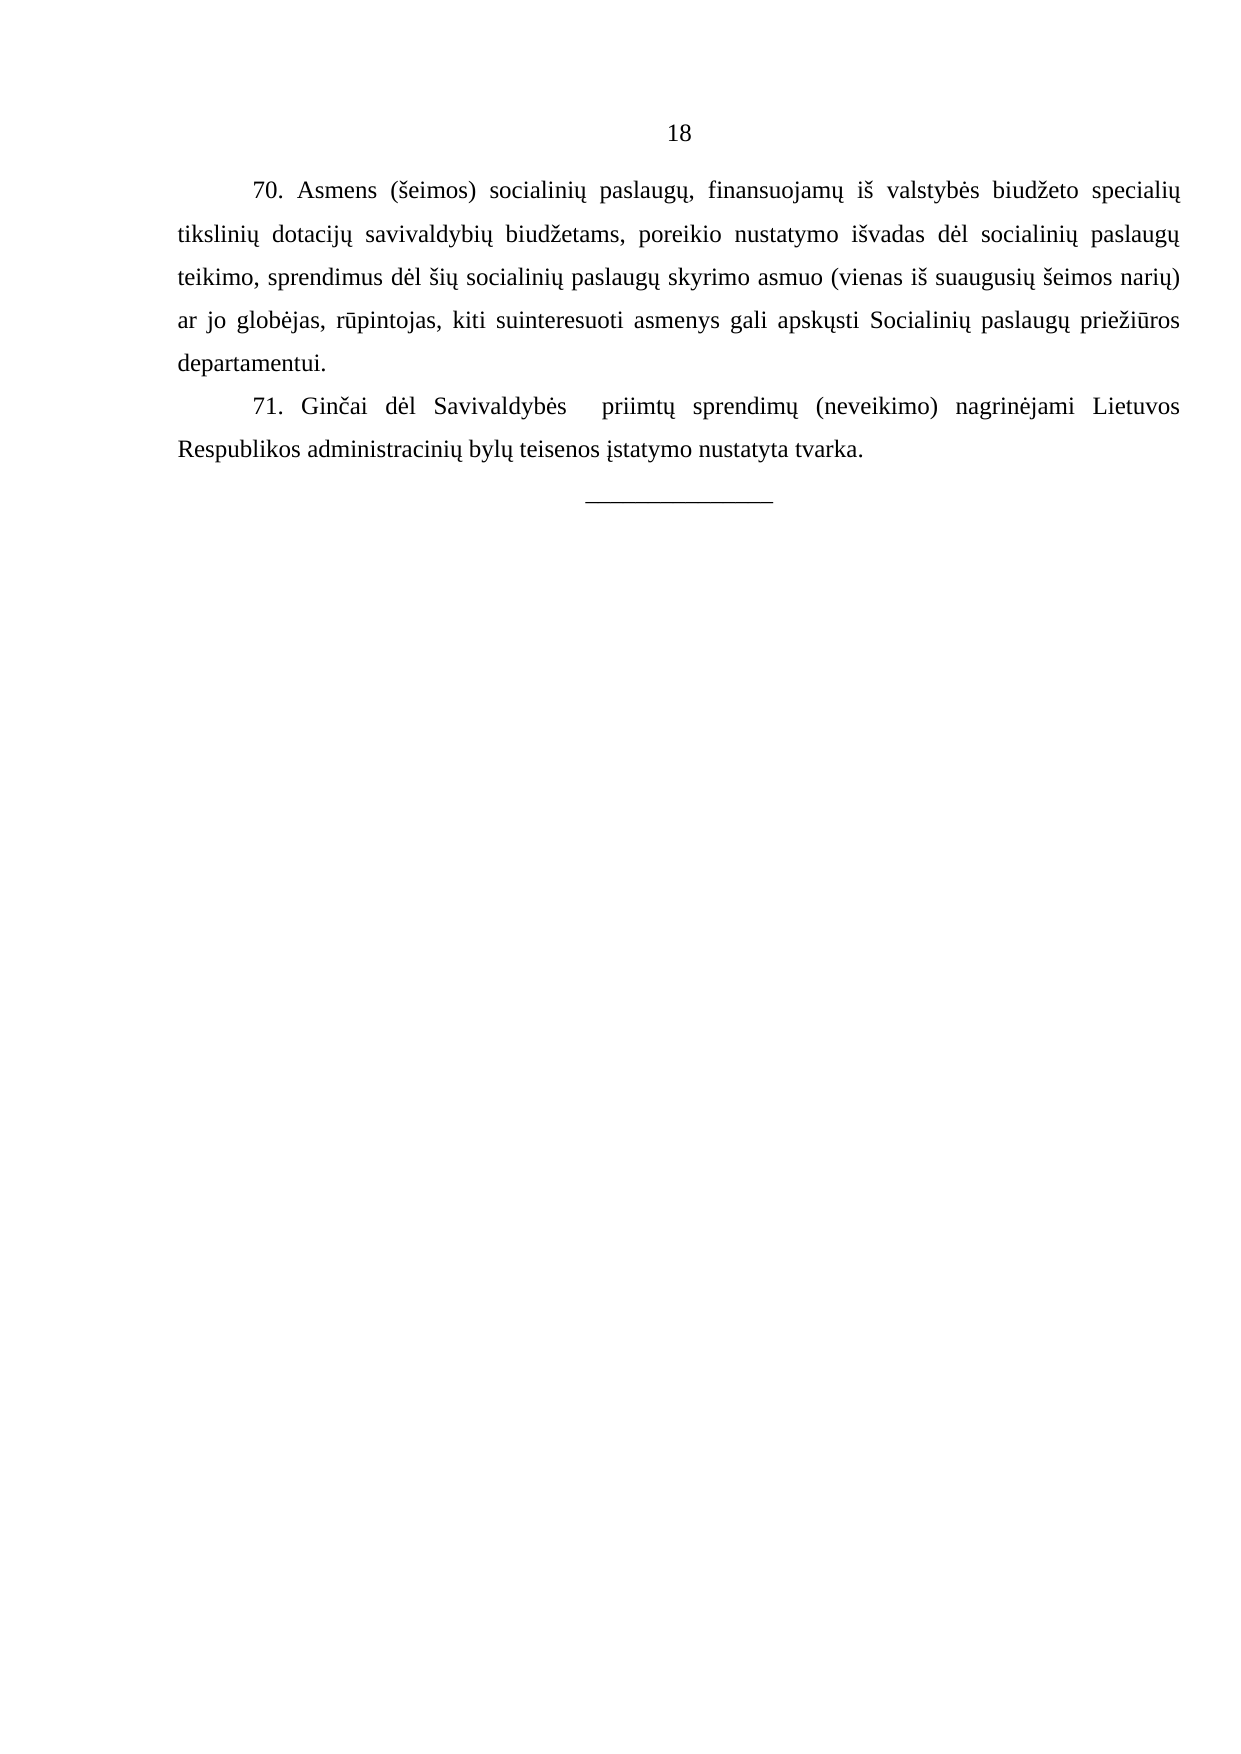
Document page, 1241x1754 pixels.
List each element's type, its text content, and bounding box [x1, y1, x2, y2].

text _______________ [177, 477, 1181, 506]
text 71. Ginčai dėl Savivaldybės priimtų sprendimų (neveikimo) nagrinėjami Lietuvos Respublikos administracinių bylų teisenos įstatymo nustatyta tvarka. [177, 391, 1181, 463]
text 70. Asmens (šeimos) socialinių paslaugų, finansuojamų iš valstybės biudžeto specialių tikslinių dotacijų savivaldybių biudžetams, poreikio nustatymo išvadas dėl socialinių paslaugų teikimo, sprendimus dėl šių socialinių paslaugų skyrimo asmuo (vienas iš suaugusių šeimos narių) ar jo globėjas, rūpintojas, kiti suinteresuoti asmenys gali apskųsti Socialinių paslaugų priežiūros departamentui. [177, 176, 1181, 377]
